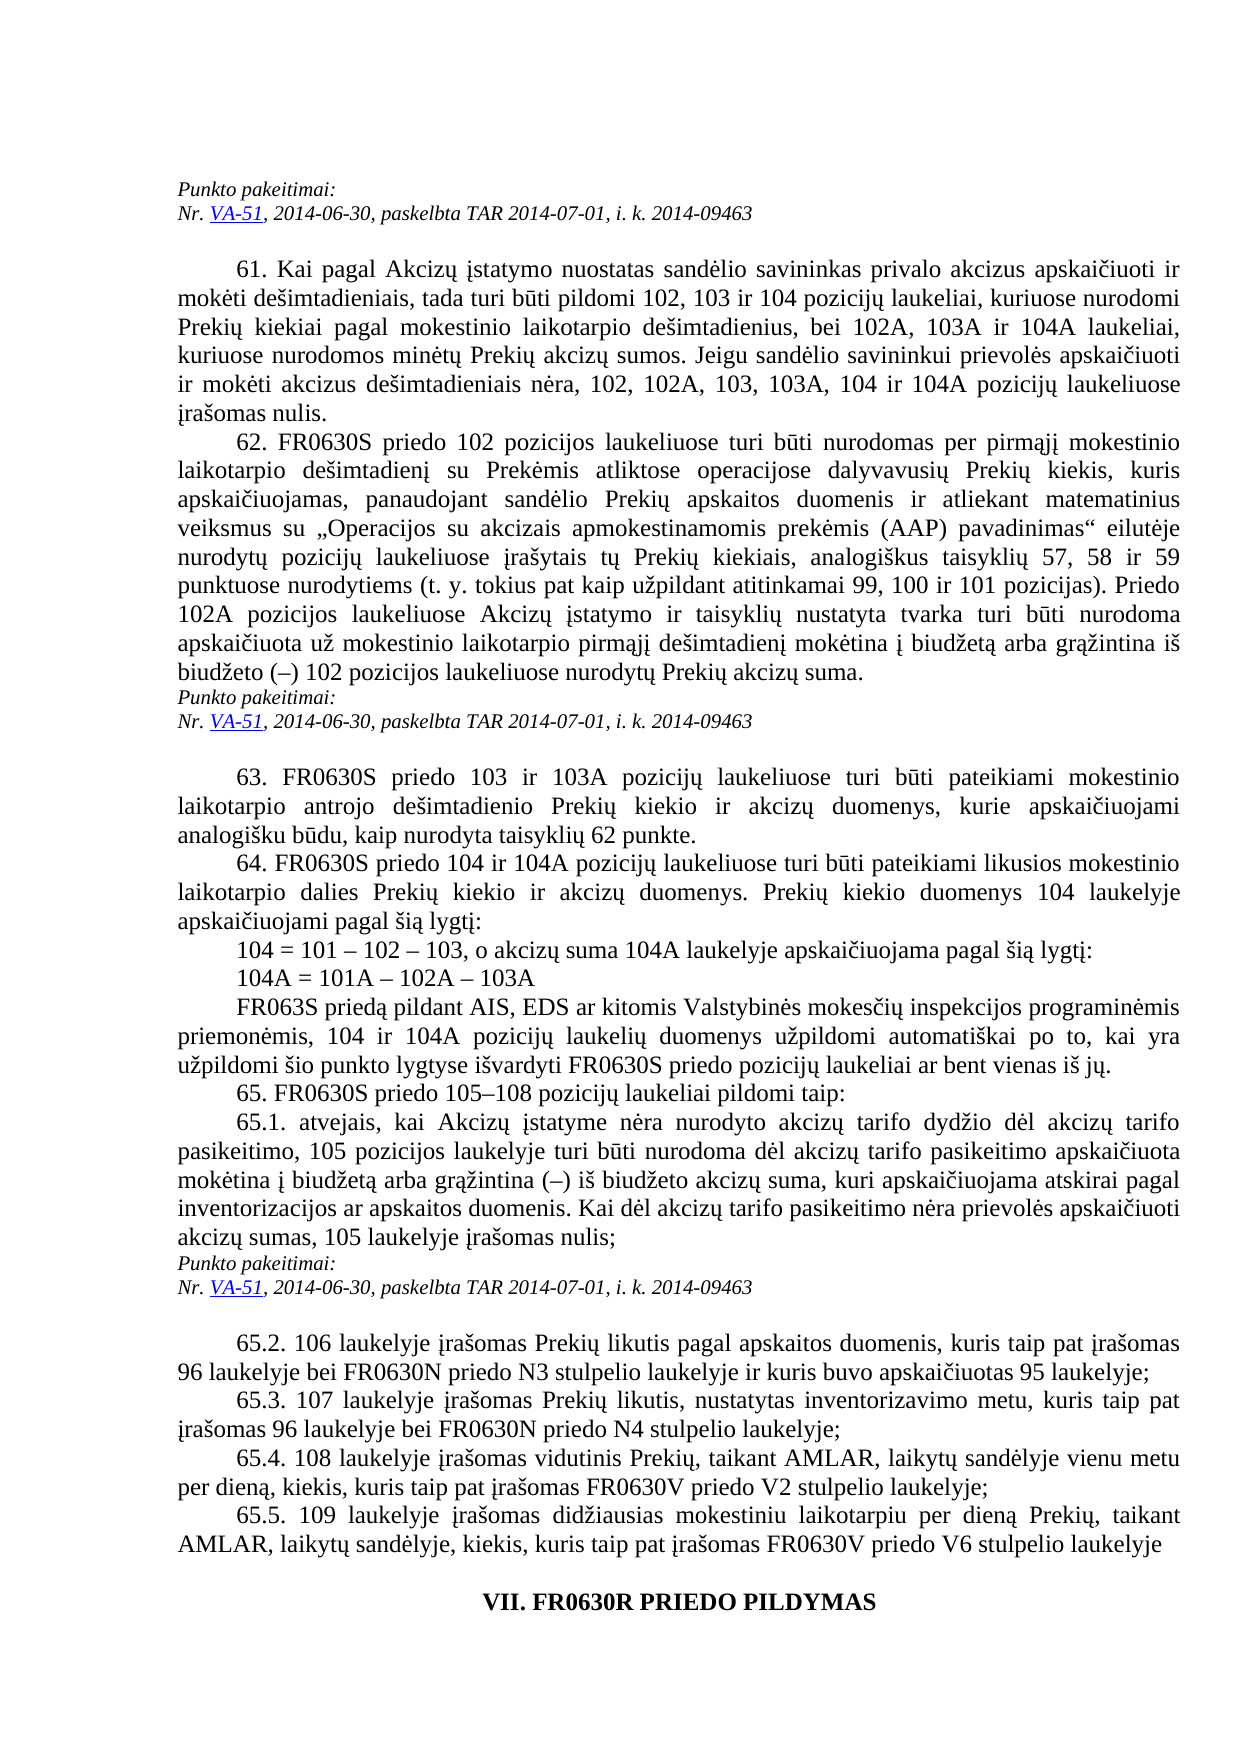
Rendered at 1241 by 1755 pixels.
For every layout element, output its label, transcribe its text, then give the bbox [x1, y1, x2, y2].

text FR063S priedą pildant AIS, EDS ar kitomis Valstybinės mokesčių inspekcijos programinėmis priemonėmis, 104 ir 104A pozicijų laukelių duomenys užpildomi automatiškai po to, kai yra užpildomi šio punkto lygtyse išvardyti FR0630S priedo pozicijų laukeliai ar bent vienas iš jų. [177, 992, 1181, 1078]
text VII. FR0630R PRIEDO PILDYMAS [177, 1587, 1181, 1615]
text Punkto pakeitimai: [177, 685, 1181, 709]
text Punkto pakeitimai: [177, 1251, 1181, 1275]
text 62. FR0630S priedo 102 pozicijos laukeliuose turi būti nurodomas per pirmąjį mokestinio laikotarpio dešimtadienį su Prekėmis atliktose operacijose dalyvavusių Prekių kiekis, kuris apskaičiuojamas, panaudojant sandėlio Prekių apskaitos duomenis ir atliekant matematinius veiksmus su „Operacijos su akcizais apmokestinamomis prekėmis (AAP) pavadinimas“ eilutėje nurodytų pozicijų laukeliuose įrašytais tų Prekių kiekiais, analogiškus taisyklių 57, 58 ir 59 punktuose nurodytiems (t. y. tokius pat kaip užpildant atitinkamai 99, 100 ir 101 pozicijas). Priedo 102A pozicijos laukeliuose Akcizų įstatymo ir taisyklių nustatyta tvarka turi būti nurodoma apskaičiuota už mokestinio laikotarpio pirmąjį dešimtadienį mokėtina į biudžetą arba grąžintina iš biudžeto (–) 102 pozicijos laukeliuose nurodytų Prekių akcizų suma. [177, 427, 1181, 685]
text 104 = 101 – 102 – 103, o akcizų suma 104A laukelyje apskaičiuojama pagal šią lygtį: [177, 935, 1181, 963]
text 65.2. 106 laukelyje įrašomas Prekių likutis pagal apskaitos duomenis, kuris taip pat įrašomas 96 laukelyje bei FR0630N priedo N3 stulpelio laukelyje ir kuris buvo apskaičiuotas 95 laukelyje; [177, 1328, 1181, 1385]
text 65. FR0630S priedo 105–108 pozicijų laukeliai pildomi taip: [177, 1078, 1181, 1107]
text Nr. VA-51, 2014-06-30, paskelbta TAR 2014-07-01, i. k. 2014-09463 [177, 1275, 1181, 1299]
text 65.5. 109 laukelyje įrašomas didžiausias mokestiniu laikotarpiu per dieną Prekių, taikant AMLAR, laikytų sandėlyje, kiekis, kuris taip pat įrašomas FR0630V priedo V6 stulpelio laukelyje [177, 1500, 1181, 1558]
text 61. Kai pagal Akcizų įstatymo nuostatas sandėlio savininkas privalo akcizus apskaičiuoti ir mokėti dešimtadieniais, tada turi būti pildomi 102, 103 ir 104 pozicijų laukeliai, kuriuose nurodomi Prekių kiekiai pagal mokestinio laikotarpio dešimtadienius, bei 102A, 103A ir 104A laukeliai, kuriuose nurodomos minėtų Prekių akcizų sumos. Jeigu sandėlio savininkui prievolės apskaičiuoti ir mokėti akcizus dešimtadieniais nėra, 102, 102A, 103, 103A, 104 ir 104A pozicijų laukeliuose įrašomas nulis. [177, 254, 1181, 427]
text 65.4. 108 laukelyje įrašomas vidutinis Prekių, taikant AMLAR, laikytų sandėlyje vienu metu per dieną, kiekis, kuris taip pat įrašomas FR0630V priedo V2 stulpelio laukelyje; [177, 1443, 1181, 1500]
text Nr. VA-51, 2014-06-30, paskelbta TAR 2014-07-01, i. k. 2014-09463 [177, 709, 1181, 733]
text 65.1. atvejais, kai Akcizų įstatyme nėra nurodyto akcizų tarifo dydžio dėl akcizų tarifo pasikeitimo, 105 pozicijos laukelyje turi būti nurodoma dėl akcizų tarifo pasikeitimo apskaičiuota mokėtina į biudžetą arba grąžintina (–) iš biudžeto akcizų suma, kuri apskaičiuojama atskirai pagal inventorizacijos ar apskaitos duomenis. Kai dėl akcizų tarifo pasikeitimo nėra prievolės apskaičiuoti akcizų sumas, 105 laukelyje įrašomas nulis; [177, 1107, 1181, 1251]
text Punkto pakeitimai: [177, 177, 1181, 201]
text 65.3. 107 laukelyje įrašomas Prekių likutis, nustatytas inventorizavimo metu, kuris taip pat įrašomas 96 laukelyje bei FR0630N priedo N4 stulpelio laukelyje; [177, 1385, 1181, 1443]
text 63. FR0630S priedo 103 ir 103A pozicijų laukeliuose turi būti pateikiami mokestinio laikotarpio antrojo dešimtadienio Prekių kiekio ir akcizų duomenys, kurie apskaičiuojami analogišku būdu, kaip nurodyta taisyklių 62 punkte. [177, 762, 1181, 848]
text 104A = 101A – 102A – 103A [177, 963, 1181, 992]
text Nr. VA-51, 2014-06-30, paskelbta TAR 2014-07-01, i. k. 2014-09463 [177, 201, 1181, 225]
text 64. FR0630S priedo 104 ir 104A pozicijų laukeliuose turi būti pateikiami likusios mokestinio laikotarpio dalies Prekių kiekio ir akcizų duomenys. Prekių kiekio duomenys 104 laukelyje apskaičiuojami pagal šią lygtį: [177, 848, 1181, 935]
